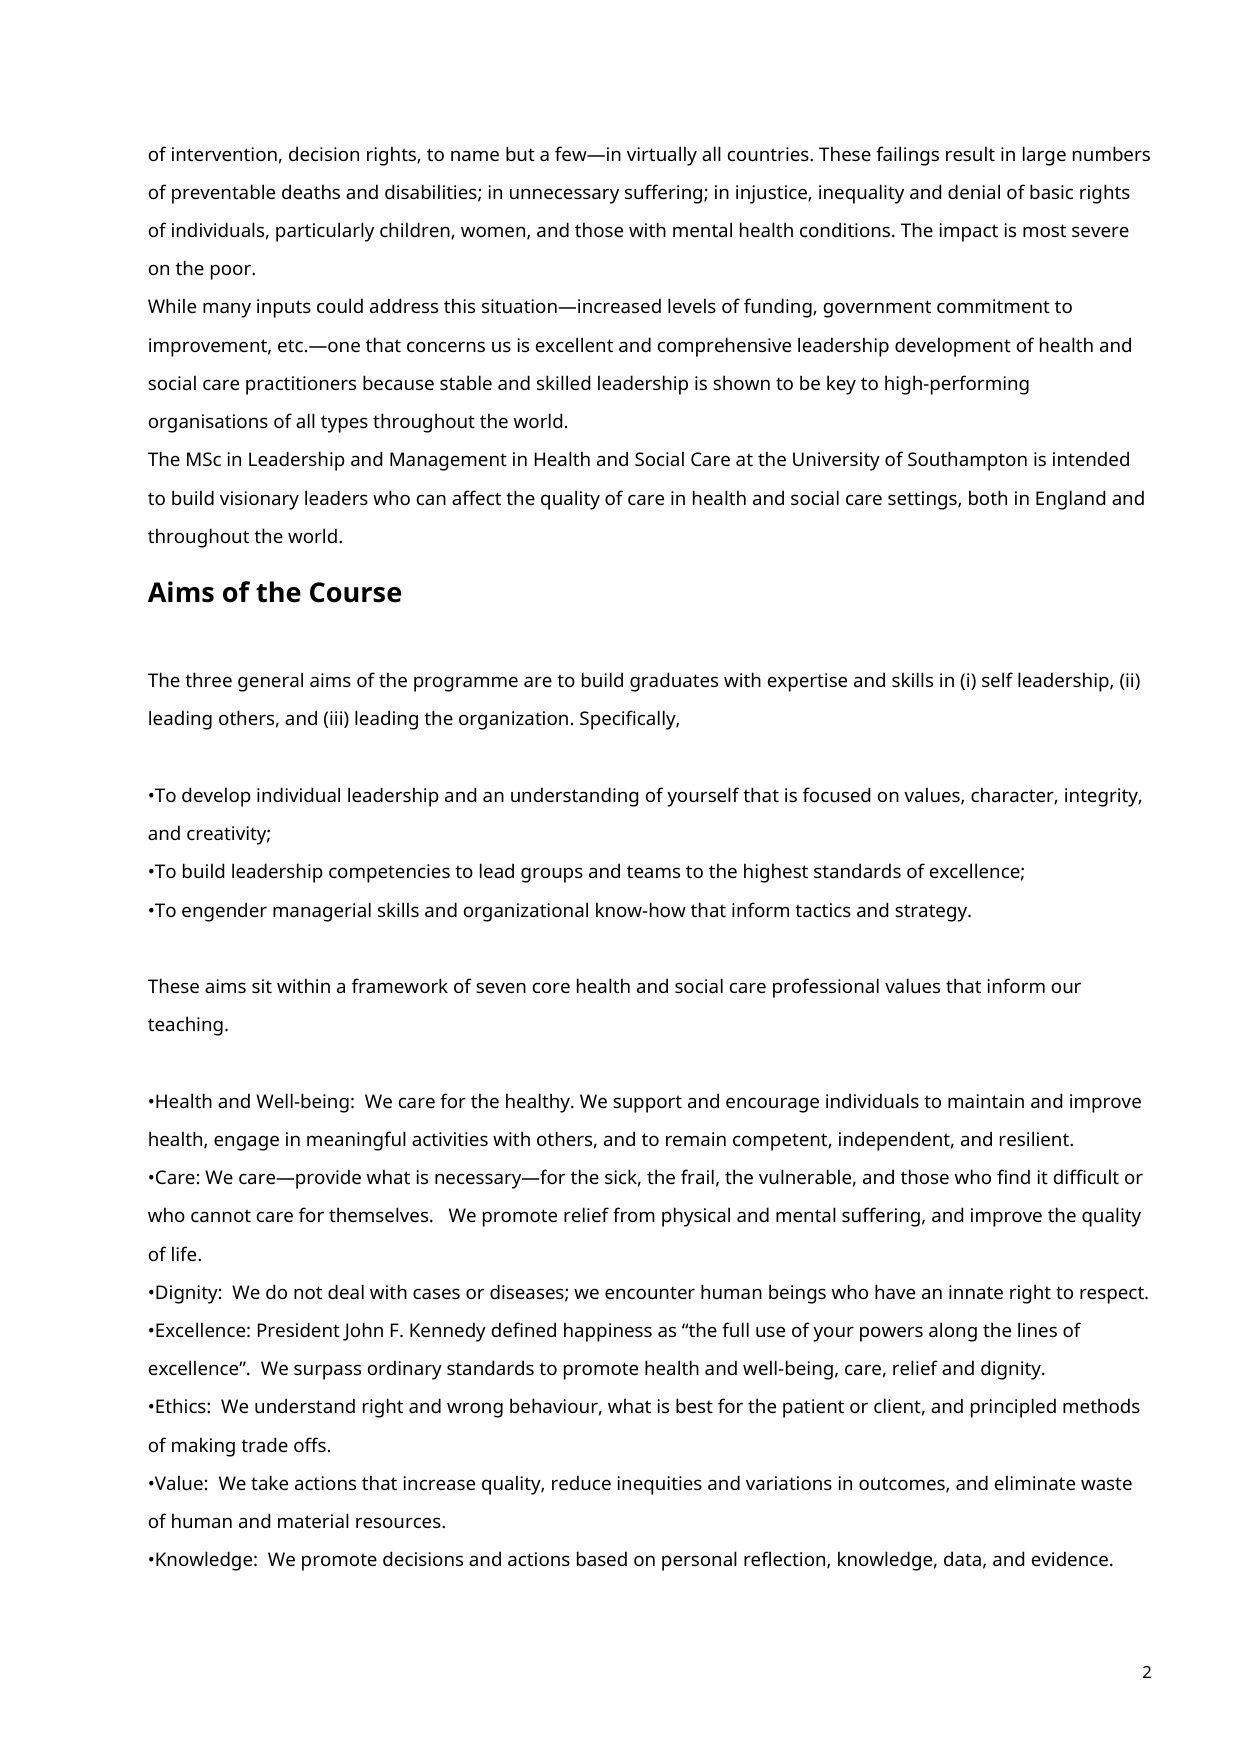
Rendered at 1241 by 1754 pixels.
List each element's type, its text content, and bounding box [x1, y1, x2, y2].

text The three general aims of the programme are to build graduates with expertise and skills in (i) self leadership, (ii) leading others, and (iii) leading the organization. Specifically, •To develop individual leadership and an understanding of yourself that is focused on values, character, integrity, and creativity; •To build leadership competencies to lead groups and teams to the highest standards of excellence; •To engender managerial skills and organizational know-how that inform tactics and strategy. These aims sit within a framework of seven core health and social care professional values that inform our teaching. •Health and Well-being: We care for the healthy. We support and encourage individuals to maintain and improve health, engage in meaningful activities with others, and to remain competent, independent, and resilient. •Care: We care—provide what is necessary—for the sick, the frail, the vulnerable, and those who find it difficult or who cannot care for themselves. We promote relief from physical and mental suffering, and improve the quality of life. •Dignity: We do not deal with cases or diseases; we encounter human beings who have an innate right to respect. •Excellence: President John F. Kennedy defined happiness as “the full use of your powers along the lines of excellence”. We surpass ordinary standards to promote health and well-being, care, relief and dignity. •Ethics: We understand right and wrong behaviour, what is best for the patient or client, and principled methods of making trade offs. •Value: We take actions that increase quality, reduce inequities and variations in outcomes, and eliminate waste of human and material resources. •Knowledge: We promote decisions and actions based on personal reflection, knowledge, data, and evidence. [148, 667, 1152, 1572]
subtitle Aims of the Course [148, 574, 1152, 611]
text of intervention, decision rights, to name but a few—in virtually all countries. These failings result in large numbers of preventable deaths and disabilities; in unnecessary suffering; in injustice, inequality and denial of basic rights of individuals, particularly children, women, and those with mental health conditions. The impact is most severe on the poor. While many inputs could address this situation—increased levels of funding, government commitment to improvement, etc.—one that concerns us is excellent and comprehensive leadership development of health and social care practitioners because stable and skilled leadership is shown to be key to high-performing organisations of all types throughout the world. The MSc in Leadership and Management in Health and Social Care at the University of Southampton is intended to build visionary leaders who can affect the quality of care in health and social care settings, both in England and throughout the world. [148, 141, 1152, 549]
